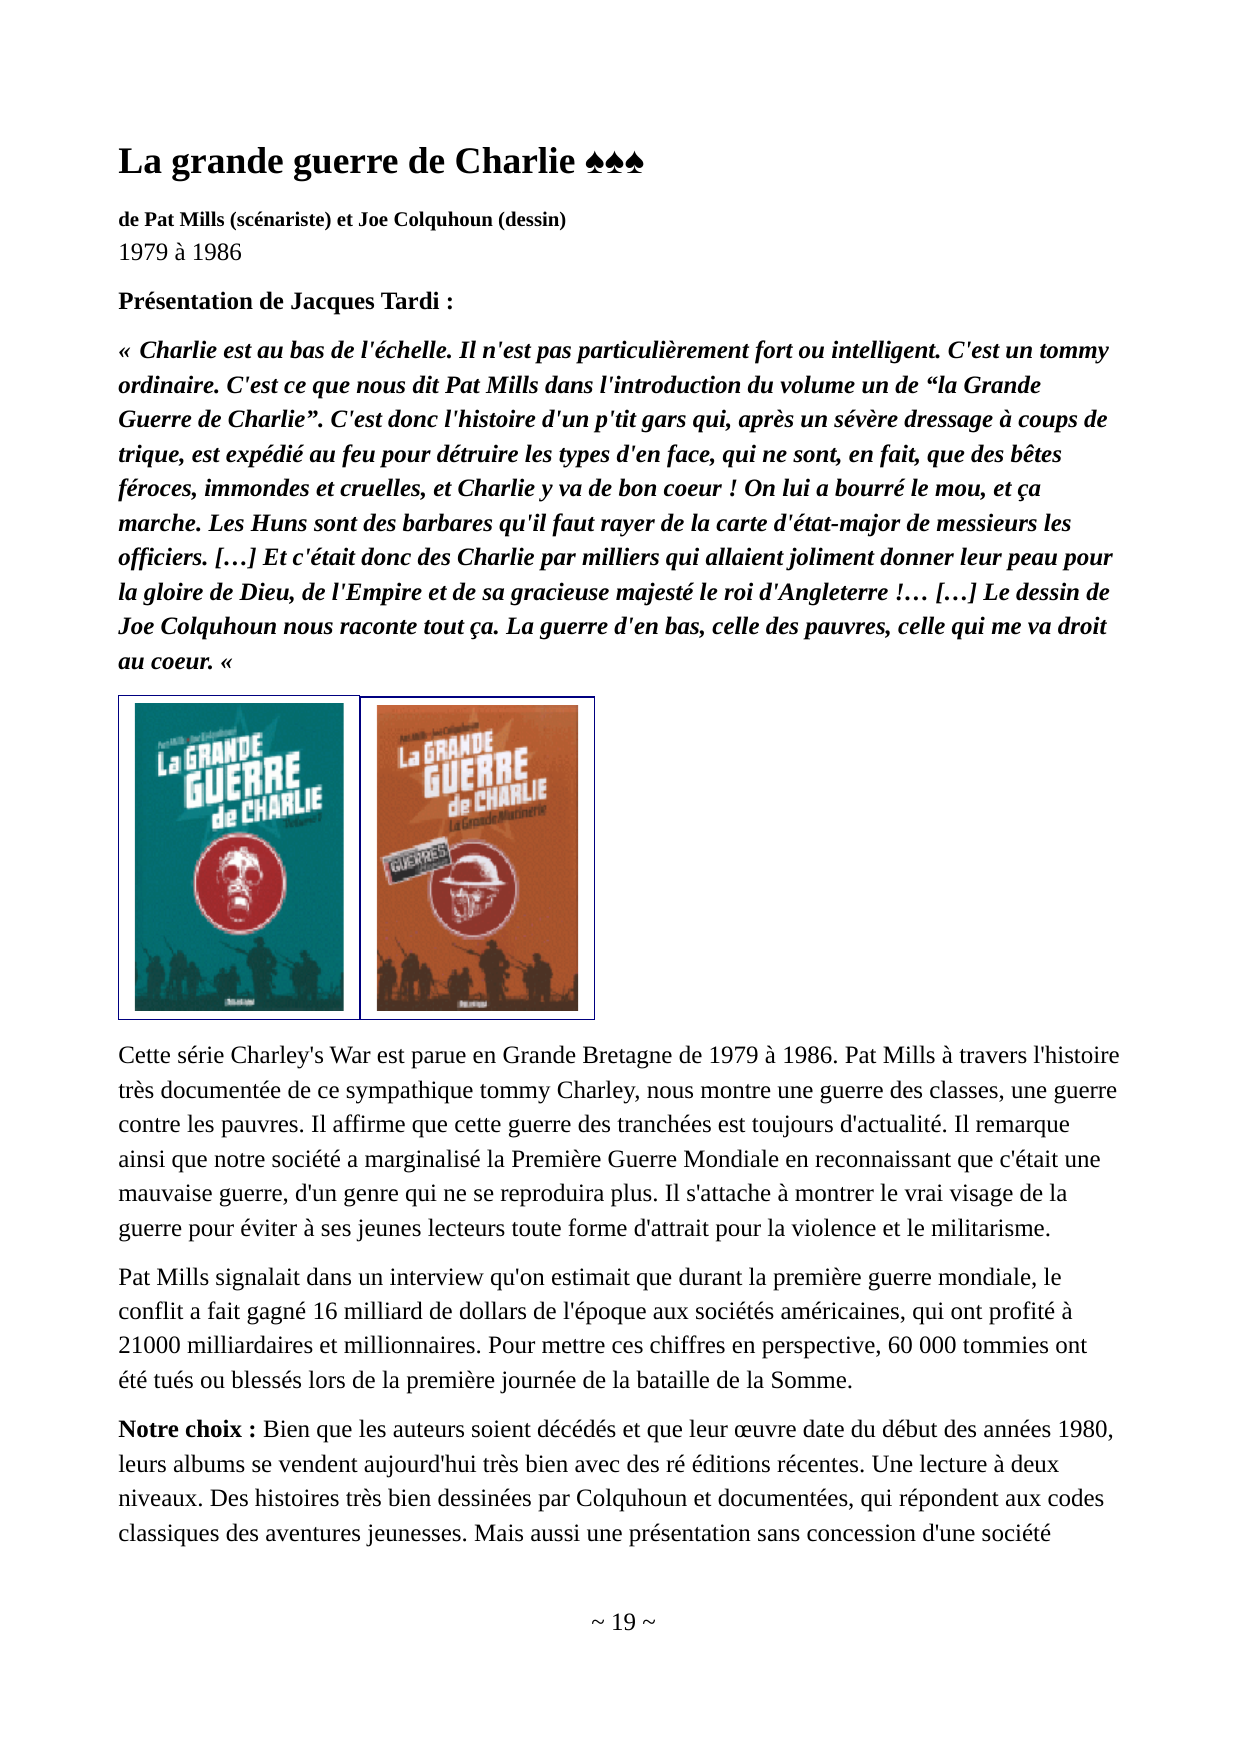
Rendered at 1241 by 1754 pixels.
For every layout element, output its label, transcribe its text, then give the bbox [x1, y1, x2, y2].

text 1979 à 1986 [118, 237, 1122, 266]
text Pat Mills signalait dans un interview qu'on estimait que durant la première guerre mondiale, le conflit a fait gagné 16 milliard de dollars de l'époque aux sociétés américaines, qui ont profité à 21000 milliardaires et millionnaires. Pour mettre ces chiffres en perspective, 60 000 tommies ont été tués ou blessés lors de la première journée de la bataille de la Somme. [118, 1262, 1122, 1394]
subtitle La grande guerre de Charlie ♠♠♠ [118, 139, 1122, 182]
picture [134, 703, 344, 1011]
text Présentation de Jacques Tardi : [118, 286, 1122, 315]
text « Charlie est au bas de l'échelle. Il n'est pas particulièrement fort ou intelligent. C'est un tommy ordinaire. C'est ce que nous dit Pat Mills dans l'introduction du volume un de “la Grande Guerre de Charlie”. C'est donc l'histoire d'un p'tit gars qui, après un sévère dressage à coups de trique, est expédié au feu pour détruire les types d'en face, qui ne sont, en fait, que des bêtes féroces, immondes et cruelles, et Charlie y va de bon coeur ! On lui a bourré le mou, et ça marche. Les Huns sont des barbares qu'il faut rayer de la carte d'état-major de messieurs les officiers. […] Et c'était donc des Charlie par milliers qui allaient joliment donner leur peau pour la gloire de Dieu, de l'Empire et de sa gracieuse majesté le roi d'Angleterre !… […] Le dessin de Joe Colquhoun nous raconte tout ça. La guerre d'en bas, celle des pauvres, celle qui me va droit au coeur. « [118, 336, 1122, 674]
text Cette série Charley's War est parue en Grande Bretagne de 1979 à 1986. Pat Mills à travers l'histoire très documentée de ce sympathique tommy Charley, nous montre une guerre des classes, une guerre contre les pauvres. Il affirme que cette guerre des tranchées est toujours d'actualité. Il remarque ainsi que notre société a marginalisé la Première Guerre Mondiale en reconnaissant que c'était une mauvaise guerre, d'un genre qui ne se reproduira plus. Il s'attache à montrer le vrai visage de la guerre pour éviter à ses jeunes lecteurs toute forme d'attrait pour la violence et le militarisme. [118, 1040, 1122, 1241]
subtitle de Pat Mills (scénariste) et Joe Colquhoun (dessin) [118, 207, 1122, 231]
text Notre choix : Bien que les auteurs soient décédés et que leur œuvre date du début des années 1980, leurs albums se vendent aujourd'hui très bien avec des ré éditions récentes. Une lecture à deux niveaux. Des histoires très bien dessinées par Colquhoun et documentées, qui répondent aux codes classiques des aventures jeunesses. Mais aussi une présentation sans concession d'une société [118, 1414, 1122, 1546]
picture [376, 705, 579, 1011]
